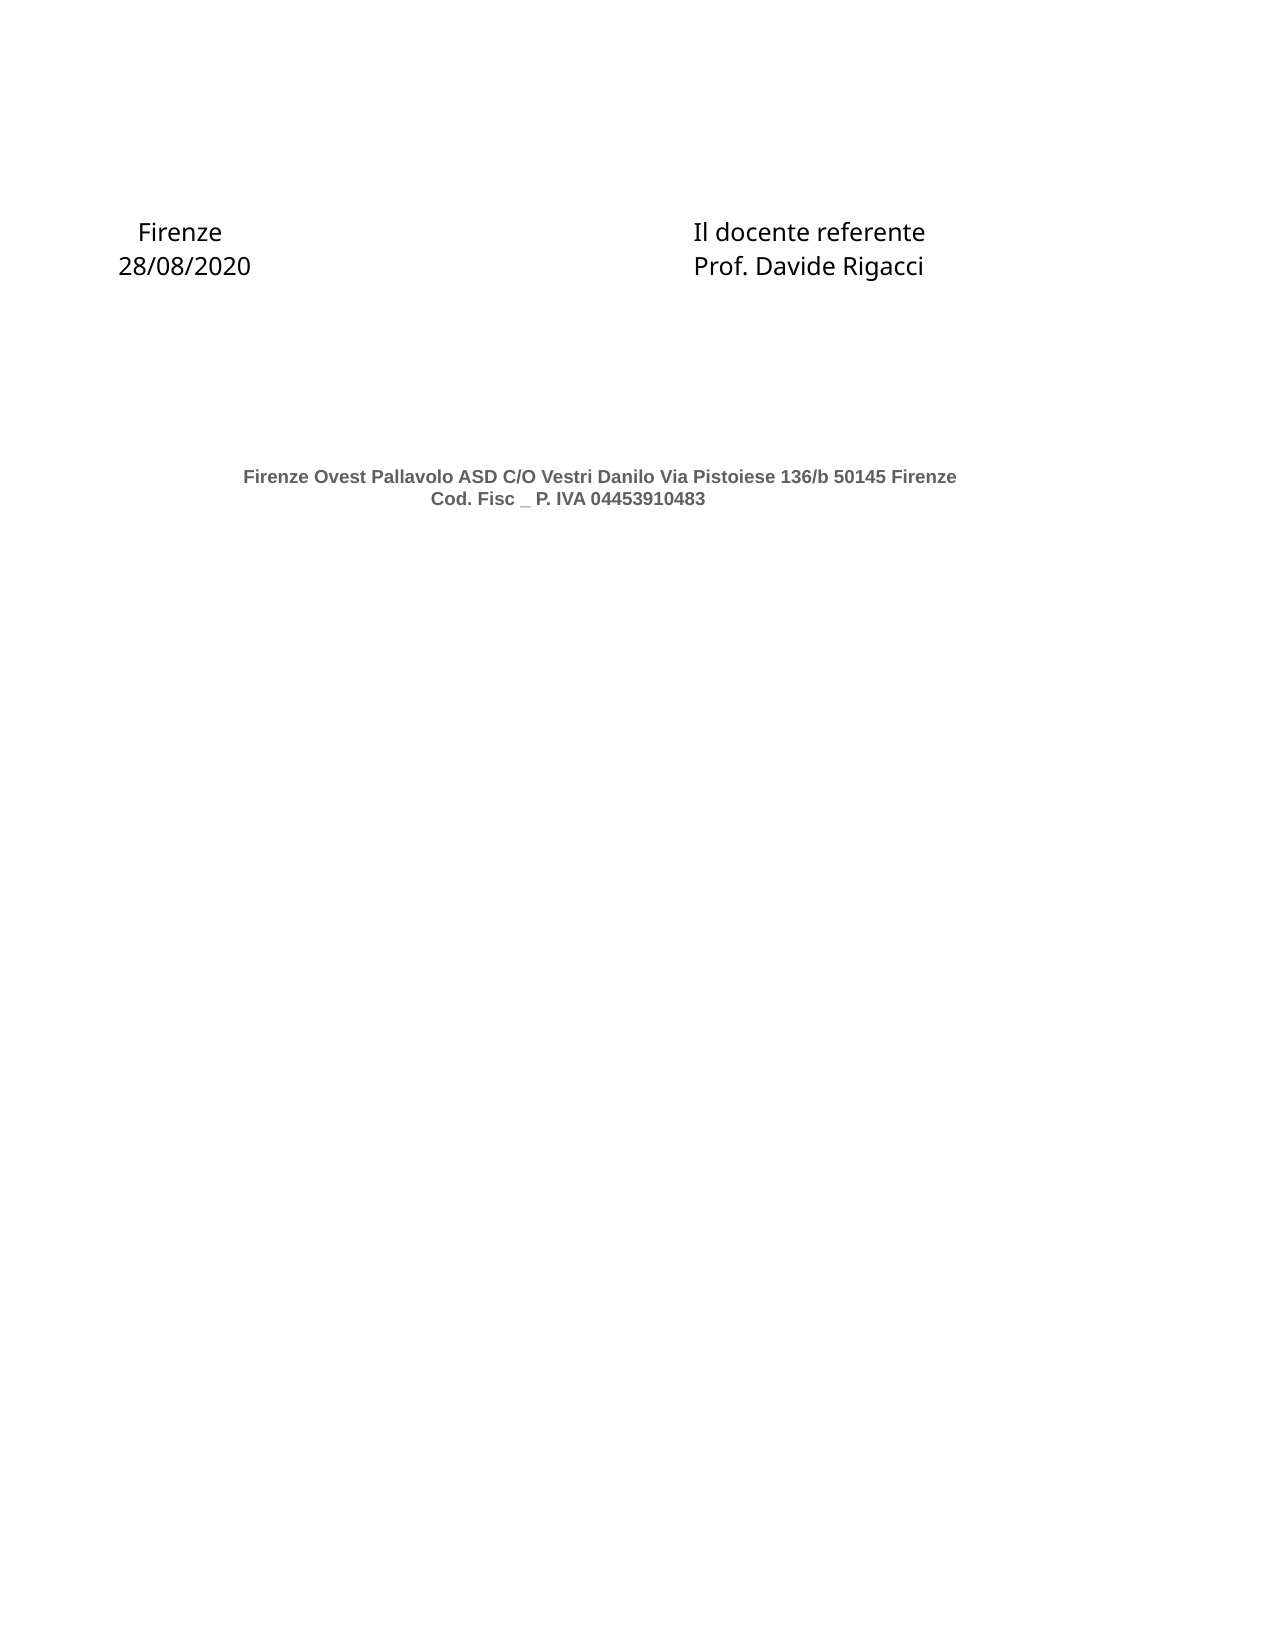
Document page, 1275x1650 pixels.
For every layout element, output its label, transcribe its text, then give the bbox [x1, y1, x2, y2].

text Cod. Fisc _ P. IVA 04453910483 [118, 488, 1157, 509]
text 28/08/2020 Prof. Davide Rigacci [118, 249, 1157, 283]
text Firenze Ovest Pallavolo ASD C/O Vestri Danilo Via Pistoiese 136/b 50145 Firenze [118, 466, 1157, 488]
text Firenze Il docente referente [118, 215, 1157, 249]
